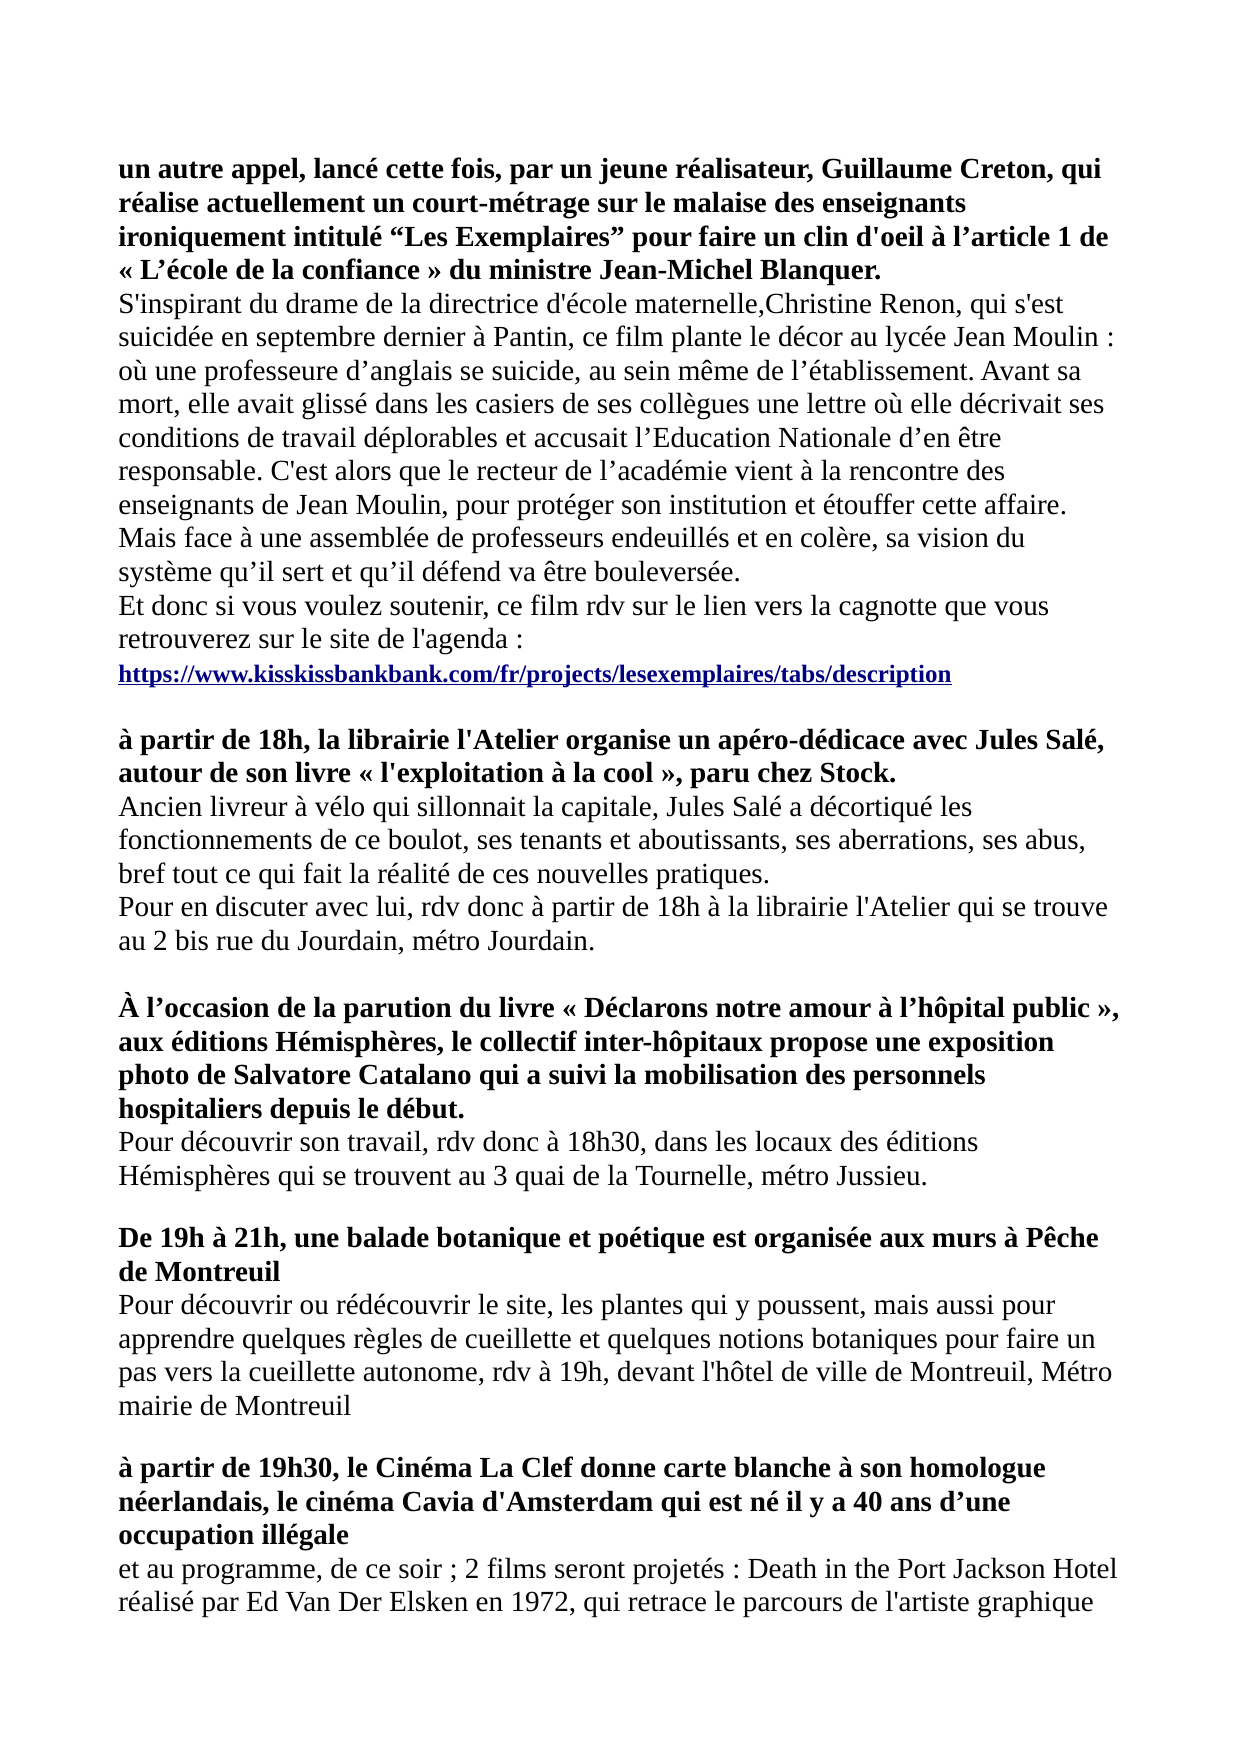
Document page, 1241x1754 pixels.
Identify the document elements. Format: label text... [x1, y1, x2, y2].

text un autre appel, lancé cette fois, par un jeune réalisateur, Guillaume Creton, qui réalise actuellement un court-métrage sur le malaise des enseignants ironiquement intitulé “Les Exemplaires” pour faire un clin d'oeil à l’article 1 de « L’école de la confiance » du ministre Jean-Michel Blanquer. [118, 152, 1122, 286]
text Et donc si vous voulez soutenir, ce film rdv sur le lien vers la cagnotte que vous retrouverez sur le site de l'agenda : https://www.kisskissbankbank.com/fr/projects/lesexemplaires/tabs/description [118, 588, 1122, 688]
text Ancien livreur à vélo qui sillonnait la capitale, Jules Salé a décortiqué les fonctionnements de ce boulot, ses tenants et aboutissants, ses aberrations, ses abus, bref tout ce qui fait la réalité de ces nouvelles pratiques. [118, 789, 1122, 889]
text Pour en discuter avec lui, rdv donc à partir de 18h à la librairie l'Atelier qui se trouve au 2 bis rue du Jourdain, métro Jourdain. [118, 889, 1122, 957]
text à partir de 19h30, le Cinéma La Clef donne carte blanche à son homologue néerlandais, le cinéma Cavia d'Amsterdam qui est né il y a 40 ans d’une occupation illégale [118, 1450, 1122, 1551]
text De 19h à 21h, une balade botanique et poétique est organisée aux murs à Pêche de Montreuil [118, 1191, 1122, 1287]
text S'inspirant du drame de la directrice d'école maternelle,Christine Renon, qui s'est suicidée en septembre dernier à Pantin, ce film plante le décor au lycée Jean Moulin : où une professeure d’anglais se suicide, au sein même de l’établissement. Avant sa mort, elle avait glissé dans les casiers de ses collègues une lettre où elle décrivait ses conditions de travail déplorables et accusait l’Education Nationale d’en être responsable. C'est alors que le recteur de l’académie vient à la rencontre des enseignants de Jean Moulin, pour protéger son institution et étouffer cette affaire. Mais face à une assemblée de professeurs endeuillés et en colère, sa vision du système qu’il sert et qu’il défend va être bouleversée. [118, 286, 1122, 588]
text Pour découvrir son travail, rdv donc à 18h30, dans les locaux des éditions Hémisphères qui se trouvent au 3 quai de la Tournelle, métro Jussieu. [118, 1124, 1122, 1191]
text à partir de 18h, la librairie l'Atelier organise un apéro-dédicace avec Jules Salé, autour de son livre « l'exploitation à la cool », paru chez Stock. [118, 722, 1122, 789]
text À l’occasion de la parution du livre « Déclarons notre amour à l’hôpital public », aux éditions Hémisphères, le collectif inter-hôpitaux propose une exposition photo de Salvatore Catalano qui a suivi la mobilisation des personnels hospitaliers depuis le début. [118, 990, 1122, 1124]
text et au programme, de ce soir ; 2 films seront projetés : Death in the Port Jackson Hotel réalisé par Ed Van Der Elsken en 1972, qui retrace le parcours de l'artiste graphique [118, 1551, 1122, 1618]
text Pour découvrir ou rédécouvrir le site, les plantes qui y poussent, mais aussi pour apprendre quelques règles de cueillette et quelques notions botaniques pour faire un pas vers la cueillette autonome, rdv à 19h, devant l'hôtel de ville de Montreuil, Métro mairie de Montreuil [118, 1287, 1122, 1450]
